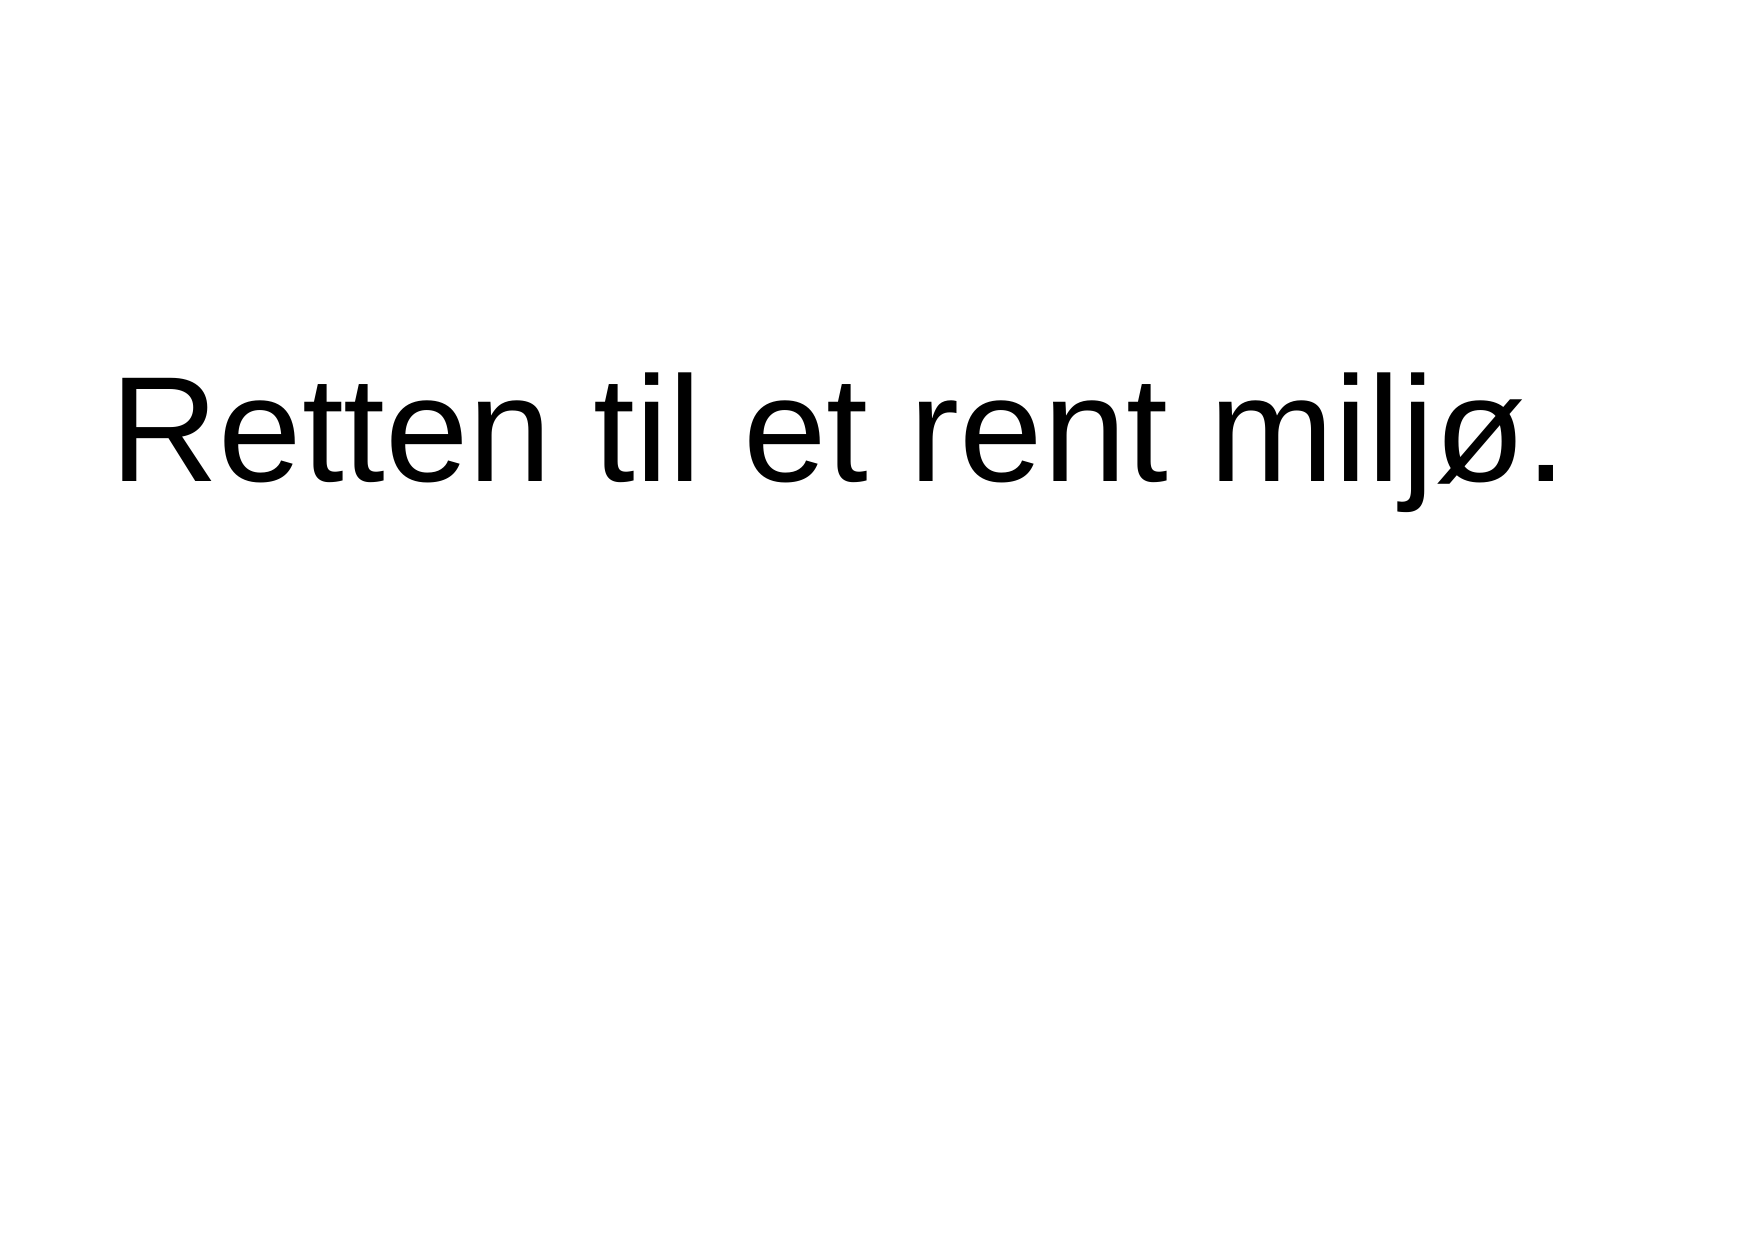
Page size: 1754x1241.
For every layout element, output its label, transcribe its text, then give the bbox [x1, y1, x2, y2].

text Retten til et rent miljø. [110, 341, 1606, 513]
